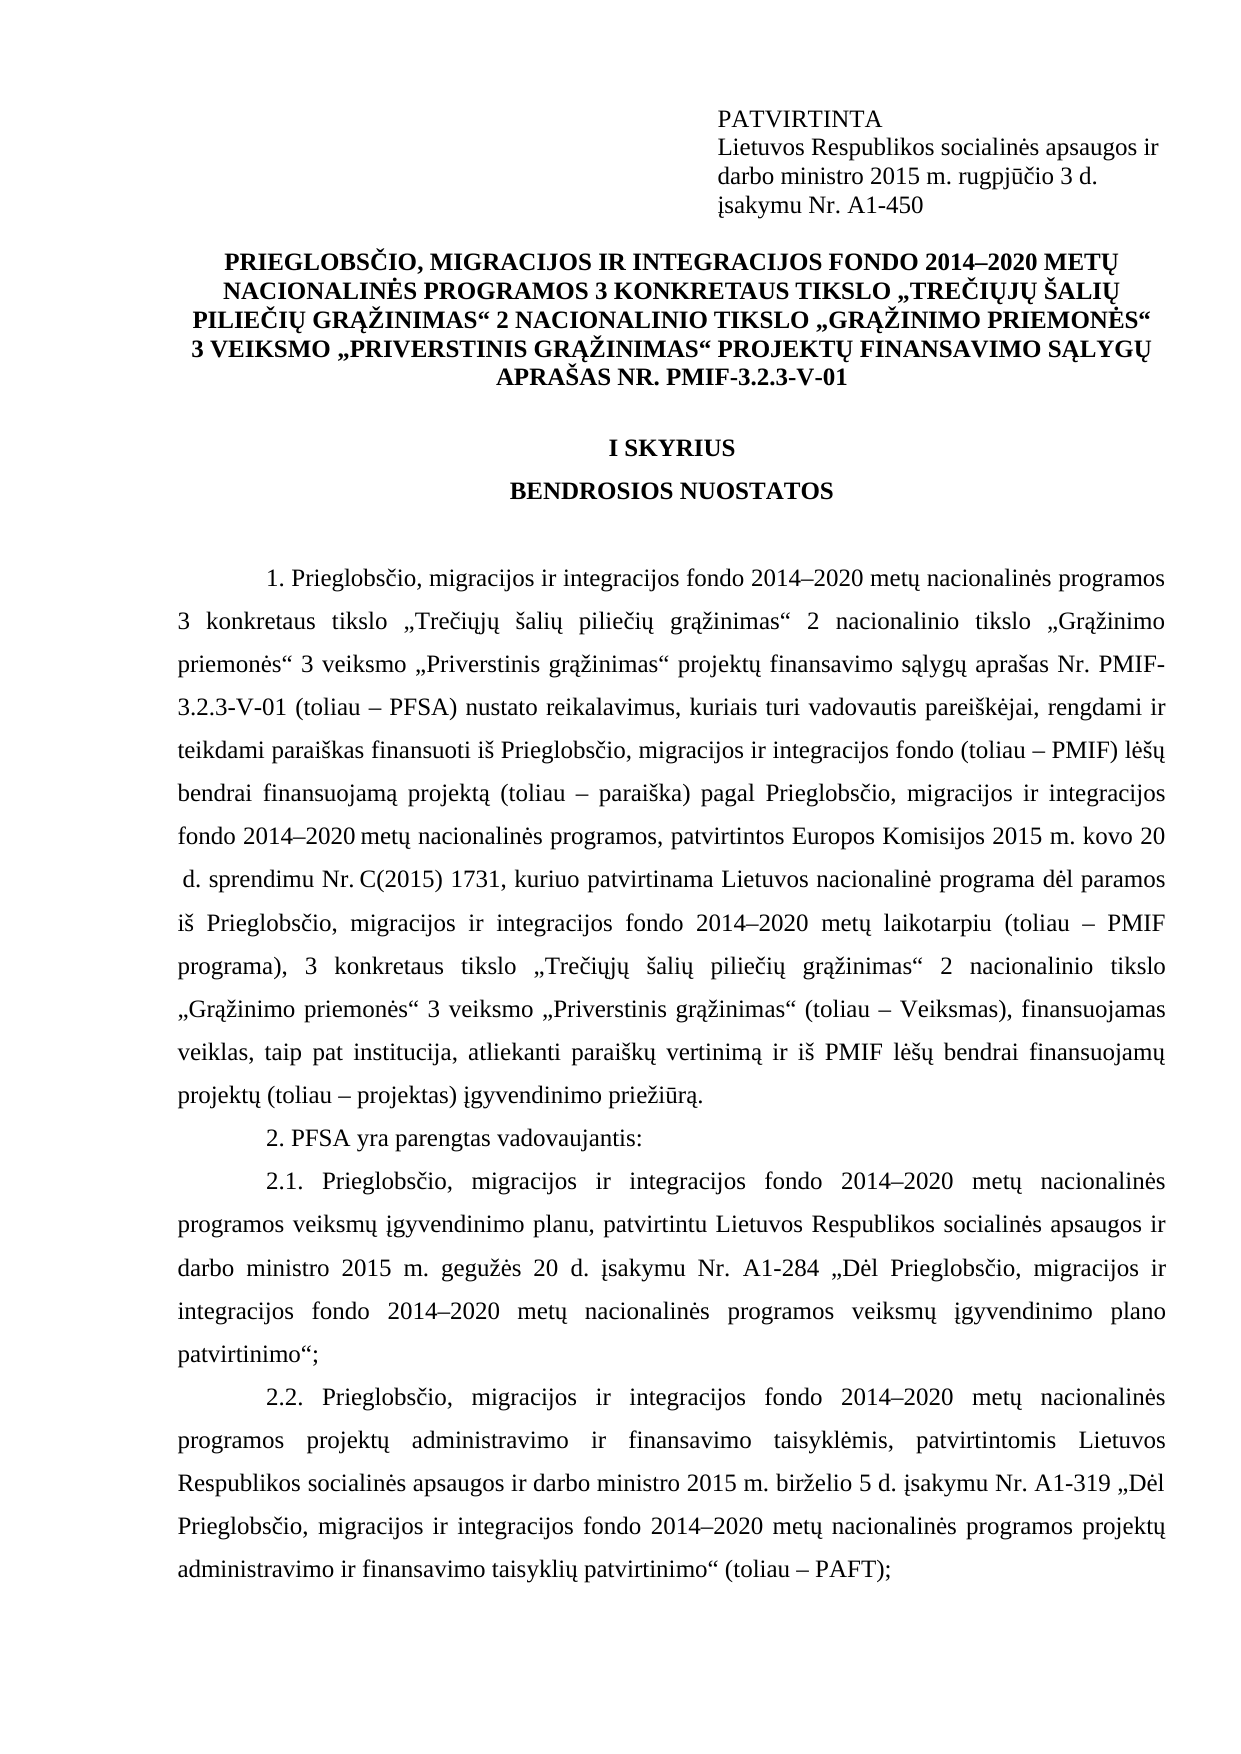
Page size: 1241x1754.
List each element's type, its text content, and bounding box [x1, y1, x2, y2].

text PRIEGLOBSČIO, MIGRACIJOS IR INTEGRACIJOS FONDO 2014–2020 METŲ NACIONALINĖS PROGRAMOS 3 KONKRETAUS TIKSLO „TREČIŲJŲ ŠALIŲ PILIEČIŲ GRĄŽINIMAS“ 2 NACIONALINIO TIKSLO „GRĄŽINIMO PRIEMONĖS“ 3 VEIKSMO „PRIVERSTINIS GRĄŽINIMAS“ PROJEKTŲ FINANSAVIMO SĄLYGŲ APRAŠAS NR. PMIF-3.2.3-V-01 [177, 247, 1166, 391]
text Lietuvos Respublikos socialinės apsaugos ir [717, 132, 1166, 161]
text I SKYRIUS [177, 433, 1166, 462]
text 2.1. Prieglobsčio, migracijos ir integracijos fondo 2014–2020 metų nacionalinės programos veiksmų įgyvendinimo planu, patvirtintu Lietuvos Respublikos socialinės apsaugos ir darbo ministro 2015 m. gegužės 20 d. įsakymu Nr. A1-284 „Dėl Prieglobsčio, migracijos ir integracijos fondo 2014–2020 metų nacionalinės programos veiksmų įgyvendinimo plano patvirtinimo“; [177, 1166, 1166, 1368]
text BENDROSIOS NUOSTATOS [177, 476, 1166, 505]
text PATVIRTINTA [582, 104, 1166, 132]
text 1. Prieglobsčio, migracijos ir integracijos fondo 2014–2020 metų nacionalinės programos 3 konkretaus tikslo „Trečiųjų šalių piliečių grąžinimas“ 2 nacionalinio tikslo „Grąžinimo priemonės“ 3 veiksmo „Priverstinis grąžinimas“ projektų finansavimo sąlygų aprašas Nr. PMIF-3.2.3-V-01 (toliau – PFSA) nustato reikalavimus, kuriais turi vadovautis pareiškėjai, rengdami ir teikdami paraiškas finansuoti iš Prieglobsčio, migracijos ir integracijos fondo (toliau – PMIF) lėšų bendrai finansuojamą projektą (toliau – paraiška) pagal Prieglobsčio, migracijos ir integracijos fondo 2014–2020 metų nacionalinės programos, patvirtintos Europos Komisijos 2015 m. kovo 20 d. sprendimu Nr. C(2015) 1731, kuriuo patvirtinama Lietuvos nacionalinė programa dėl paramos iš Prieglobsčio, migracijos ir integracijos fondo 2014–2020 metų laikotarpiu (toliau – PMIF programa), 3 konkretaus tikslo „Trečiųjų šalių piliečių grąžinimas“ 2 nacionalinio tikslo „Grąžinimo priemonės“ 3 veiksmo „Priverstinis grąžinimas“ (toliau – Veiksmas), finansuojamas veiklas, taip pat institucija, atliekanti paraiškų vertinimą ir iš PMIF lėšų bendrai finansuojamų projektų (toliau – projektas) įgyvendinimo priežiūrą. [177, 563, 1166, 1109]
text įsakymu Nr. A1-450 [717, 190, 1166, 219]
text 2.2. Prieglobsčio, migracijos ir integracijos fondo 2014–2020 metų nacionalinės programos projektų administravimo ir finansavimo taisyklėmis, patvirtintomis Lietuvos Respublikos socialinės apsaugos ir darbo ministro 2015 m. birželio 5 d. įsakymu Nr. A1-319 „Dėl Prieglobsčio, migracijos ir integracijos fondo 2014–2020 metų nacionalinės programos projektų administravimo ir finansavimo taisyklių patvirtinimo“ (toliau – PAFT); [177, 1382, 1166, 1583]
text darbo ministro 2015 m. rugpjūčio 3 d. [717, 161, 1166, 190]
text 2. PFSA yra parengtas vadovaujantis: [177, 1123, 1166, 1152]
